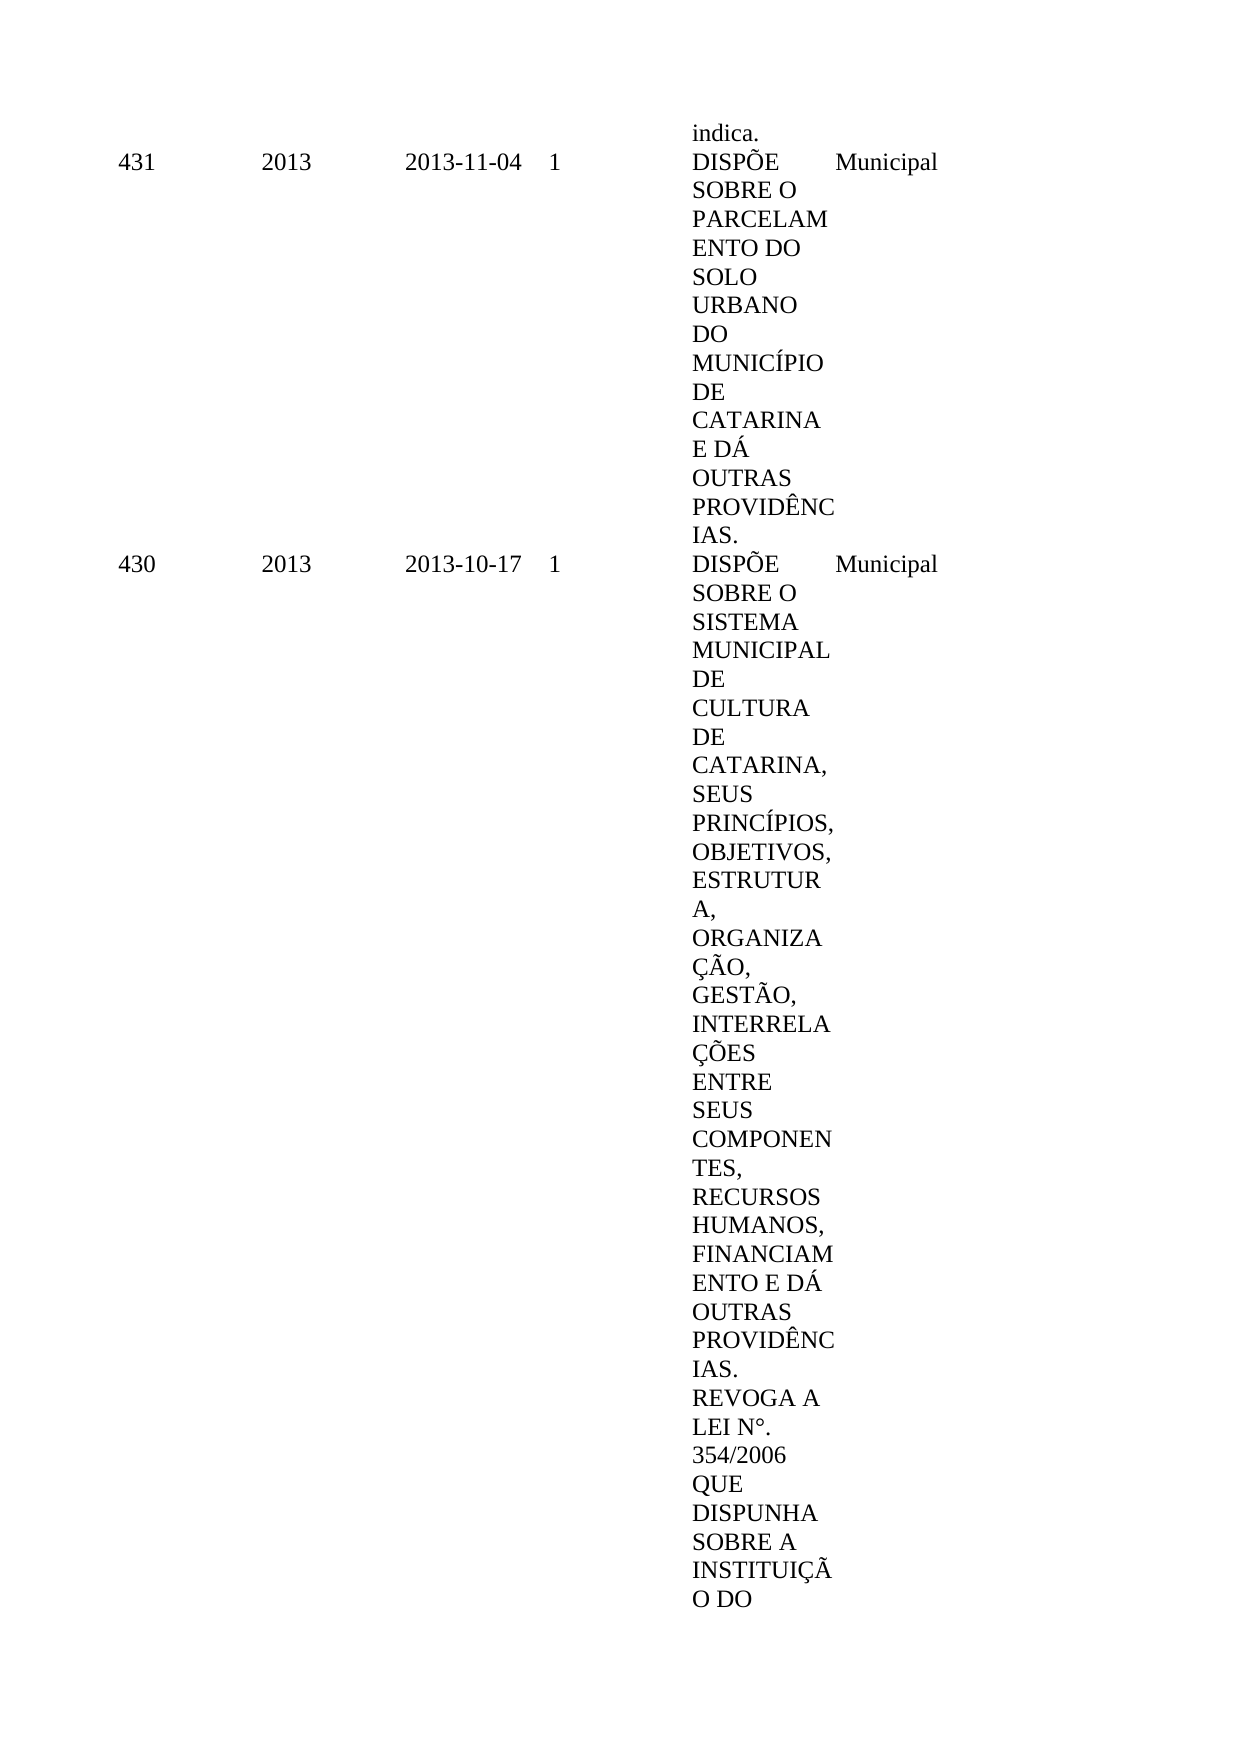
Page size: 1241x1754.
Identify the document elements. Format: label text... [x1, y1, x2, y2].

table_cell [118, 118, 261, 147]
table_cell DISPÕE SOBRE O SISTEMA MUNICIPAL DE CULTURA DE CATARINA, SEUS PRINCÍPIOS, OBJETIVOS, ESTRUTURA, ORGANIZAÇÃO, GESTÃO, INTERRELAÇÕES ENTRE SEUS COMPONENTES, RECURSOS HUMANOS, FINANCIAMENTO E DÁ OUTRAS PROVIDÊNCIAS. REVOGA A LEI N°. 354/2006 QUE DISPUNHA SOBRE A INSTITUIÇÃO DO [692, 549, 835, 1613]
table_cell [835, 118, 979, 147]
table_cell [261, 118, 405, 147]
table_cell Municipal [835, 147, 979, 549]
table_cell 431 [118, 147, 261, 549]
table_cell 2013 [261, 549, 405, 1613]
table_cell [979, 549, 1122, 1613]
table_cell 430 [118, 549, 261, 1613]
table_cell 2013-11-04 [405, 147, 548, 549]
table_cell [979, 118, 1122, 147]
table_cell 2013-10-17 [405, 549, 548, 1613]
table_cell [548, 118, 692, 147]
table_cell 2013 [261, 147, 405, 549]
table_cell [405, 118, 548, 147]
table_cell 1 [548, 147, 692, 549]
table_cell indica. [692, 118, 835, 147]
table_cell 1 [548, 549, 692, 1613]
table_cell Municipal [835, 549, 979, 1613]
table_cell DISPÕE SOBRE O PARCELAMENTO DO SOLO URBANO DO MUNICÍPIO DE CATARINA E DÁ OUTRAS PROVIDÊNCIAS. [692, 147, 835, 549]
table_cell [979, 147, 1122, 549]
